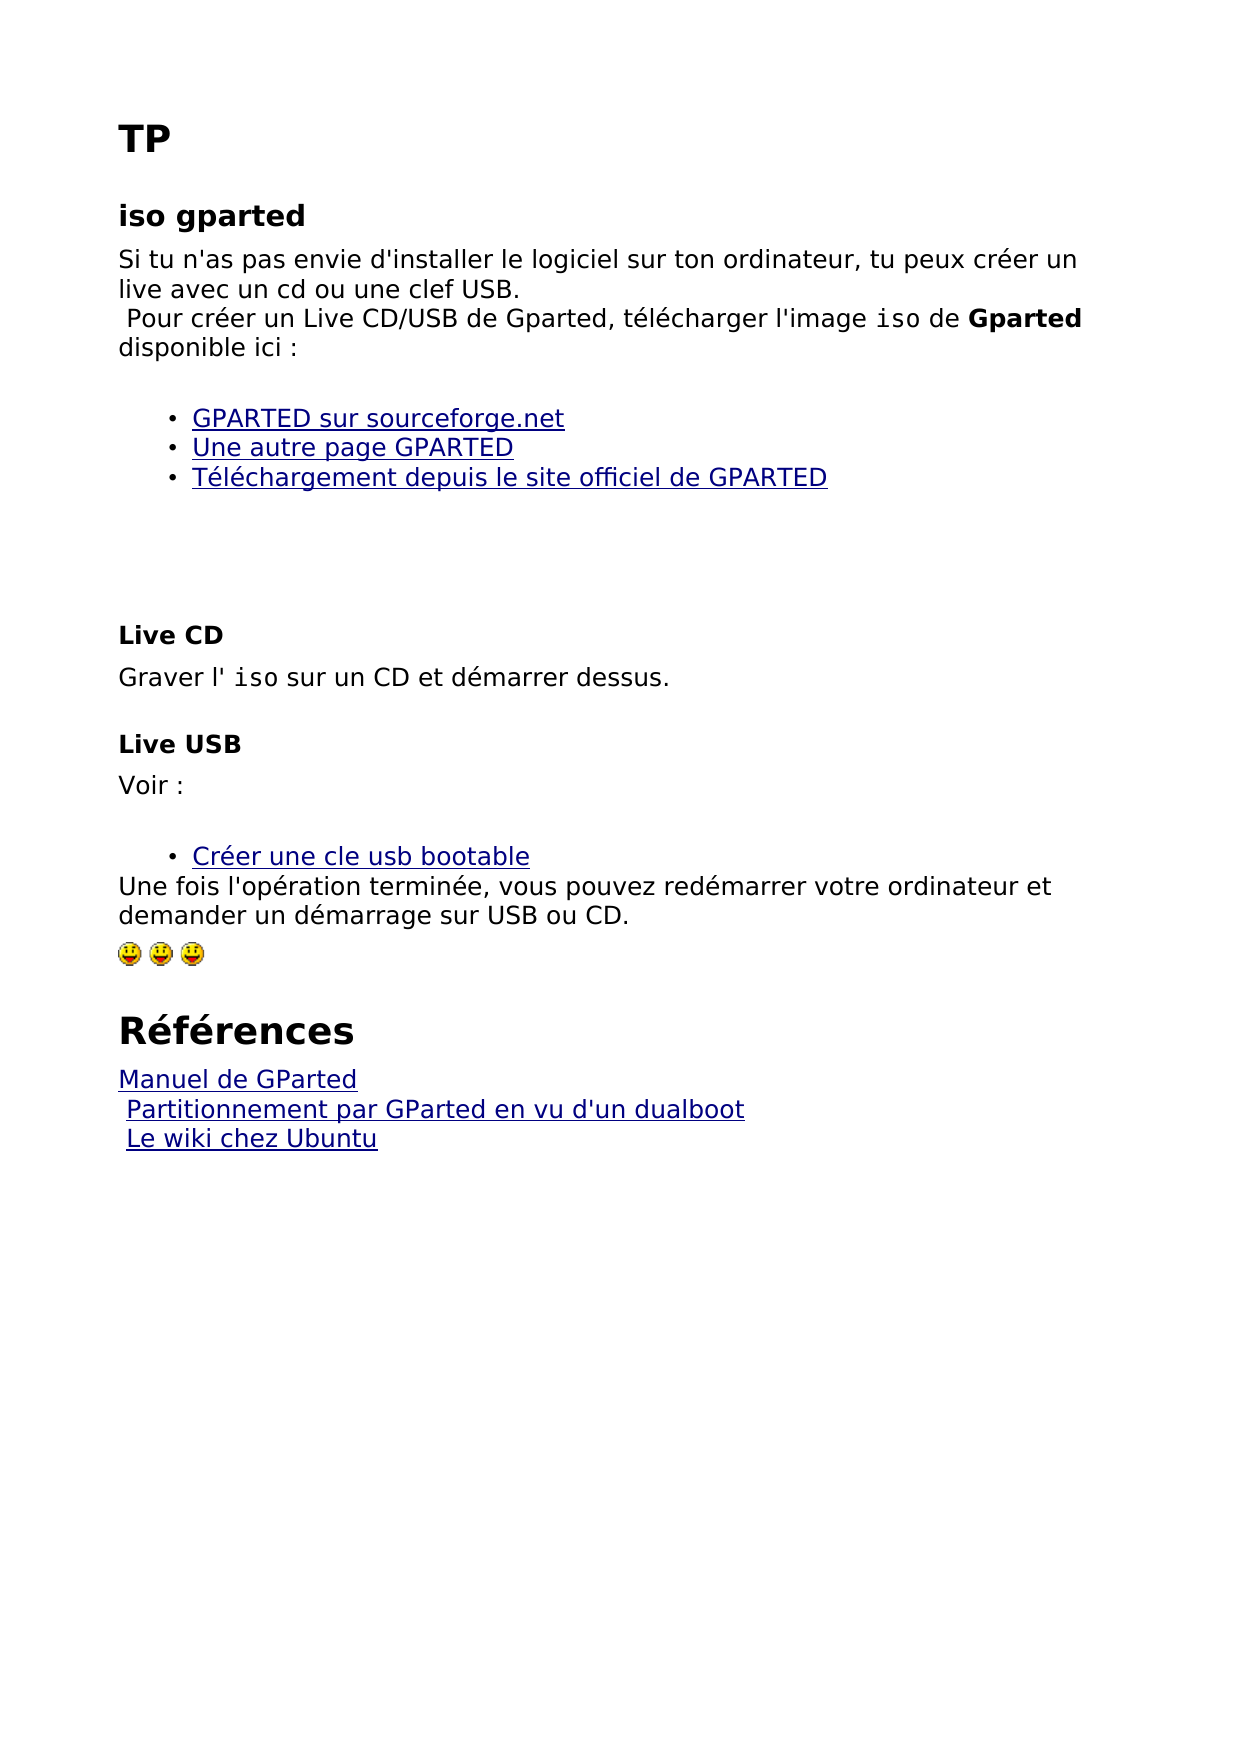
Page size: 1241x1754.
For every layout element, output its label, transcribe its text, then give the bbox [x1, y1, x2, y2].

text Voir : [118, 771, 1122, 801]
list Créer une cle usb bootable [177, 843, 1122, 872]
picture [149, 942, 173, 966]
picture [180, 942, 205, 966]
subtitle Références [118, 1009, 1122, 1053]
list Une autre page GPARTED [177, 433, 1122, 463]
list GPARTED sur sourceforge.net [177, 404, 1122, 433]
subtitle Live CD [118, 621, 1122, 651]
text Graver l' iso sur un CD et démarrer dessus. [118, 663, 1122, 692]
text Une fois l'opération terminée, vous pouvez redémarrer votre ordinateur et demander un démarrage sur USB ou CD. [118, 872, 1122, 930]
picture [118, 942, 142, 966]
subtitle TP [118, 118, 1122, 162]
text Si tu n'as pas envie d'installer le logiciel sur ton ordinateur, tu peux créer un live avec un cd ou une clef USB. Pour créer un Live CD/USB de Gparted, télécharger l'image iso de Gparted disponible ici : [118, 246, 1122, 362]
list Téléchargement depuis le site officiel de GPARTED [177, 463, 1122, 492]
text Manuel de GParted Partitionnement par GParted en vu d'un dualboot Le wiki chez Ubuntu [118, 1066, 1122, 1182]
subtitle iso gparted [118, 199, 1122, 233]
subtitle Live USB [118, 730, 1122, 759]
